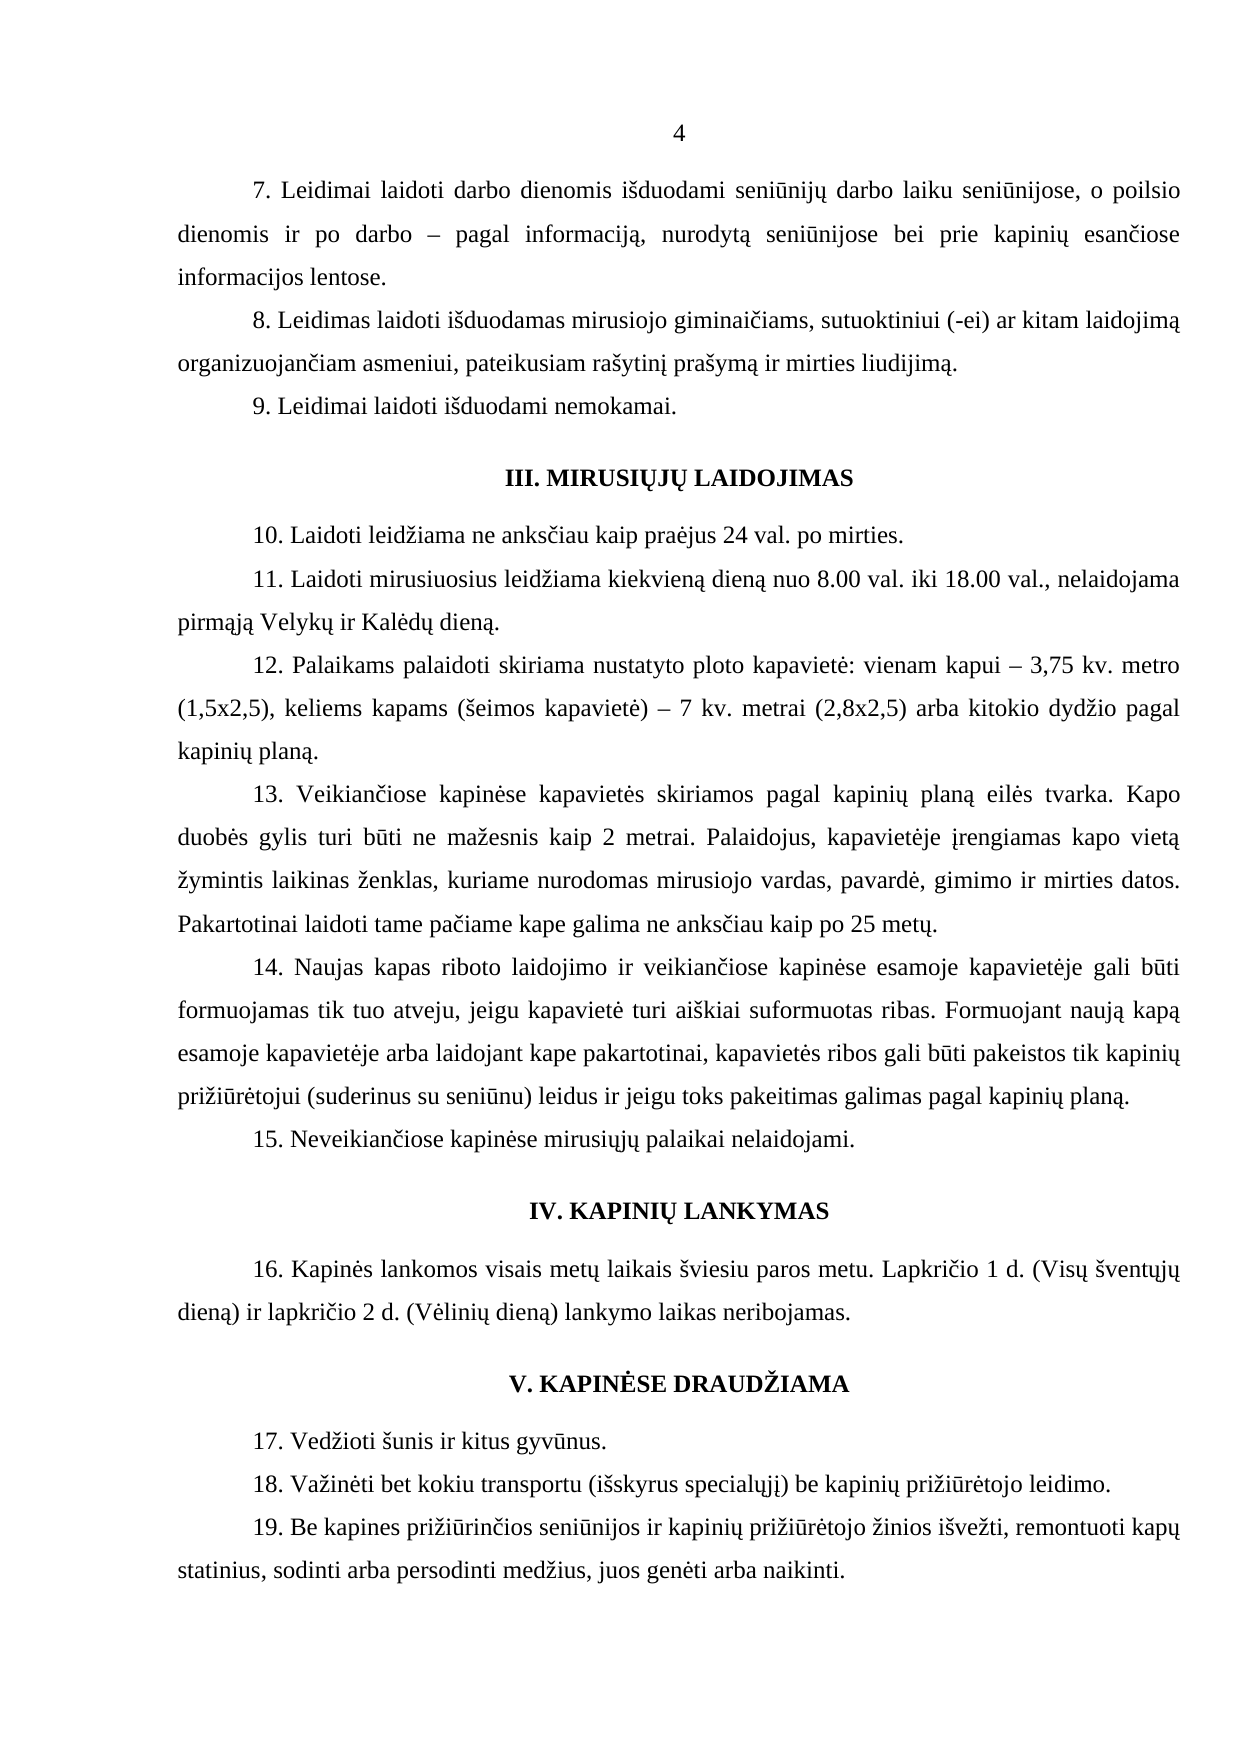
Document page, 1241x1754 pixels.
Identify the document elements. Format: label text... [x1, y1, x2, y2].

text 10. Laidoti leidžiama ne anksčiau kaip praėjus 24 val. po mirties. [177, 521, 1181, 549]
text 11. Laidoti mirusiuosius leidžiama kiekvieną dieną nuo 8.00 val. iki 18.00 val., nelaidojama pirmąją Velykų ir Kalėdų dieną. [177, 564, 1181, 636]
text V. KAPINĖSE DRAUDŽIAMA [177, 1369, 1181, 1397]
text 18. Važinėti bet kokiu transportu (išskyrus specialųjį) be kapinių prižiūrėtojo leidimo. [177, 1469, 1181, 1498]
text 8. Leidimas laidoti išduodamas mirusiojo giminaičiams, sutuoktiniui (-ei) ar kitam laidojimą organizuojančiam asmeniui, pateikusiam rašytinį prašymą ir mirties liudijimą. [177, 305, 1181, 377]
text 14. Naujas kapas riboto laidojimo ir veikiančiose kapinėse esamoje kapavietėje gali būti formuojamas tik tuo atveju, jeigu kapavietė turi aiškiai suformuotas ribas. Formuojant naują kapą esamoje kapavietėje arba laidojant kape pakartotinai, kapavietės ribos gali būti pakeistos tik kapinių prižiūrėtojui (suderinus su seniūnu) leidus ir jeigu toks pakeitimas galimas pagal kapinių planą. [177, 952, 1181, 1110]
text 16. Kapinės lankomos visais metų laikais šviesiu paros metu. Lapkričio 1 d. (Visų šventųjų dieną) ir lapkričio 2 d. (Vėlinių dieną) lankymo laikas neribojamas. [177, 1254, 1181, 1326]
text 7. Leidimai laidoti darbo dienomis išduodami seniūnijų darbo laiku seniūnijose, o poilsio dienomis ir po darbo – pagal informaciją, nurodytą seniūnijose bei prie kapinių esančiose informacijos lentose. [177, 176, 1181, 291]
text 15. Neveikiančiose kapinėse mirusiųjų palaikai nelaidojami. [177, 1124, 1181, 1153]
text 13. Veikiančiose kapinėse kapavietės skiriamos pagal kapinių planą eilės tvarka. Kapo duobės gylis turi būti ne mažesnis kaip 2 metrai. Palaidojus, kapavietėje įrengiamas kapo vietą žymintis laikinas ženklas, kuriame nurodomas mirusiojo vardas, pavardė, gimimo ir mirties datos. Pakartotinai laidoti tame pačiame kape galima ne anksčiau kaip po 25 metų. [177, 779, 1181, 937]
text 17. Vedžioti šunis ir kitus gyvūnus. [177, 1426, 1181, 1455]
text III. MIRUSIŲJŲ LAIDOJIMAS [177, 463, 1181, 492]
text 12. Palaikams palaidoti skiriama nustatyto ploto kapavietė: vienam kapui – 3,75 kv. metro (1,5х2,5), keliems kapams (šeimos kapavietė) – 7 kv. metrai (2,8х2,5) arba kitokio dydžio pagal kapinių planą. [177, 650, 1181, 765]
text IV. KAPINIŲ LANKYMAS [177, 1196, 1181, 1225]
text 9. Leidimai laidoti išduodami nemokamai. [177, 391, 1181, 420]
text 19. Be kapines prižiūrinčios seniūnijos ir kapinių prižiūrėtojo žinios išvežti, remontuoti kapų statinius, sodinti arba persodinti medžius, juos genėti arba naikinti. [177, 1512, 1181, 1584]
